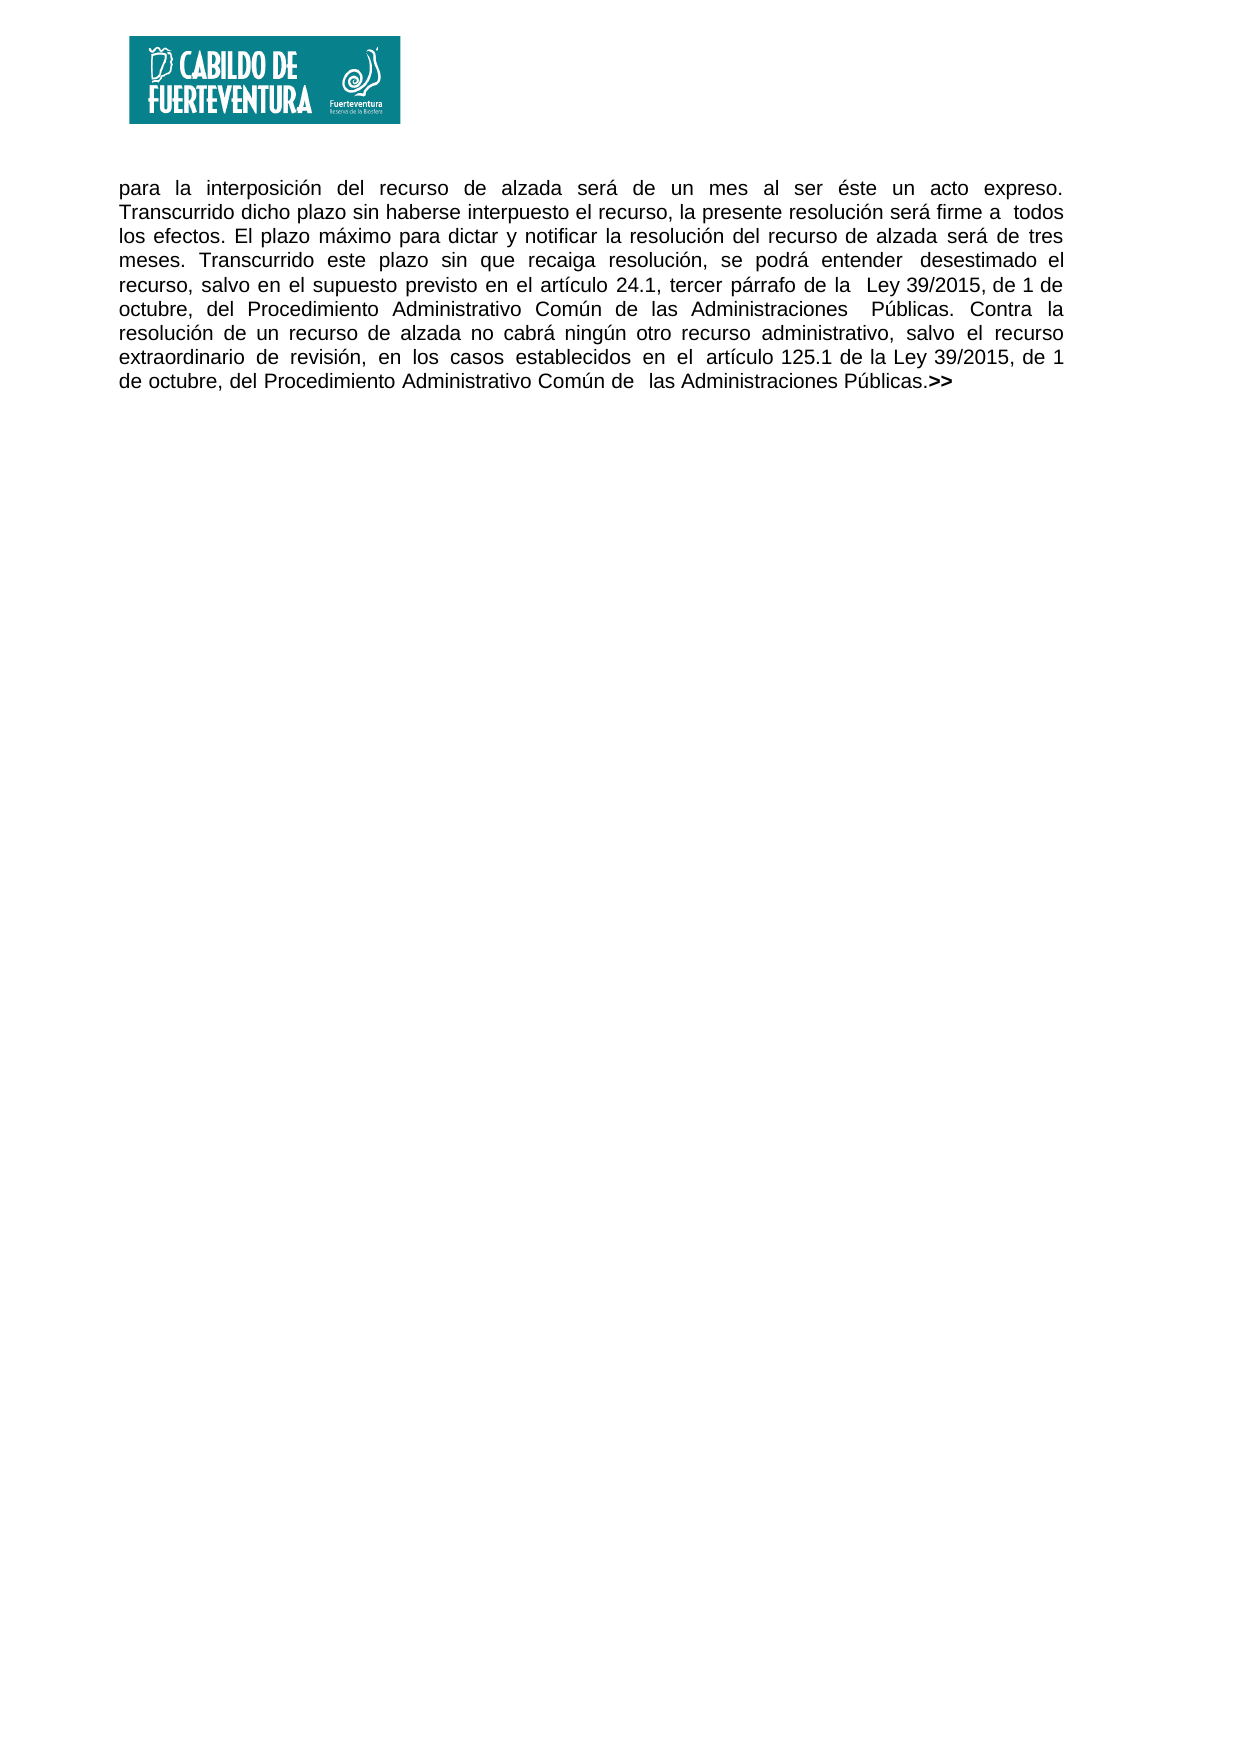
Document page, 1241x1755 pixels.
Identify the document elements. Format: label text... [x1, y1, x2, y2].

text para la interposición del recurso de alzada será de un mes al ser éste un acto expreso. Transcurrido dicho plazo sin haberse interpuesto el recurso, la presente resolución será firme a todos los efectos. El plazo máximo para dictar y notificar la resolución del recurso de alzada será de tres meses. Transcurrido este plazo sin que recaiga resolución, se podrá entender desestimado el recurso, salvo en el supuesto previsto en el artículo 24.1, tercer párrafo de la Ley 39/2015, de 1 de octubre, del Procedimiento Administrativo Común de las Administraciones Públicas. Contra la resolución de un recurso de alzada no cabrá ningún otro recurso administrativo, salvo el recurso extraordinario de revisión, en los casos establecidos en el artículo 125.1 de la Ley 39/2015, de 1 de octubre, del Procedimiento Administrativo Común de las Administraciones Públicas.>> [119, 176, 1064, 393]
